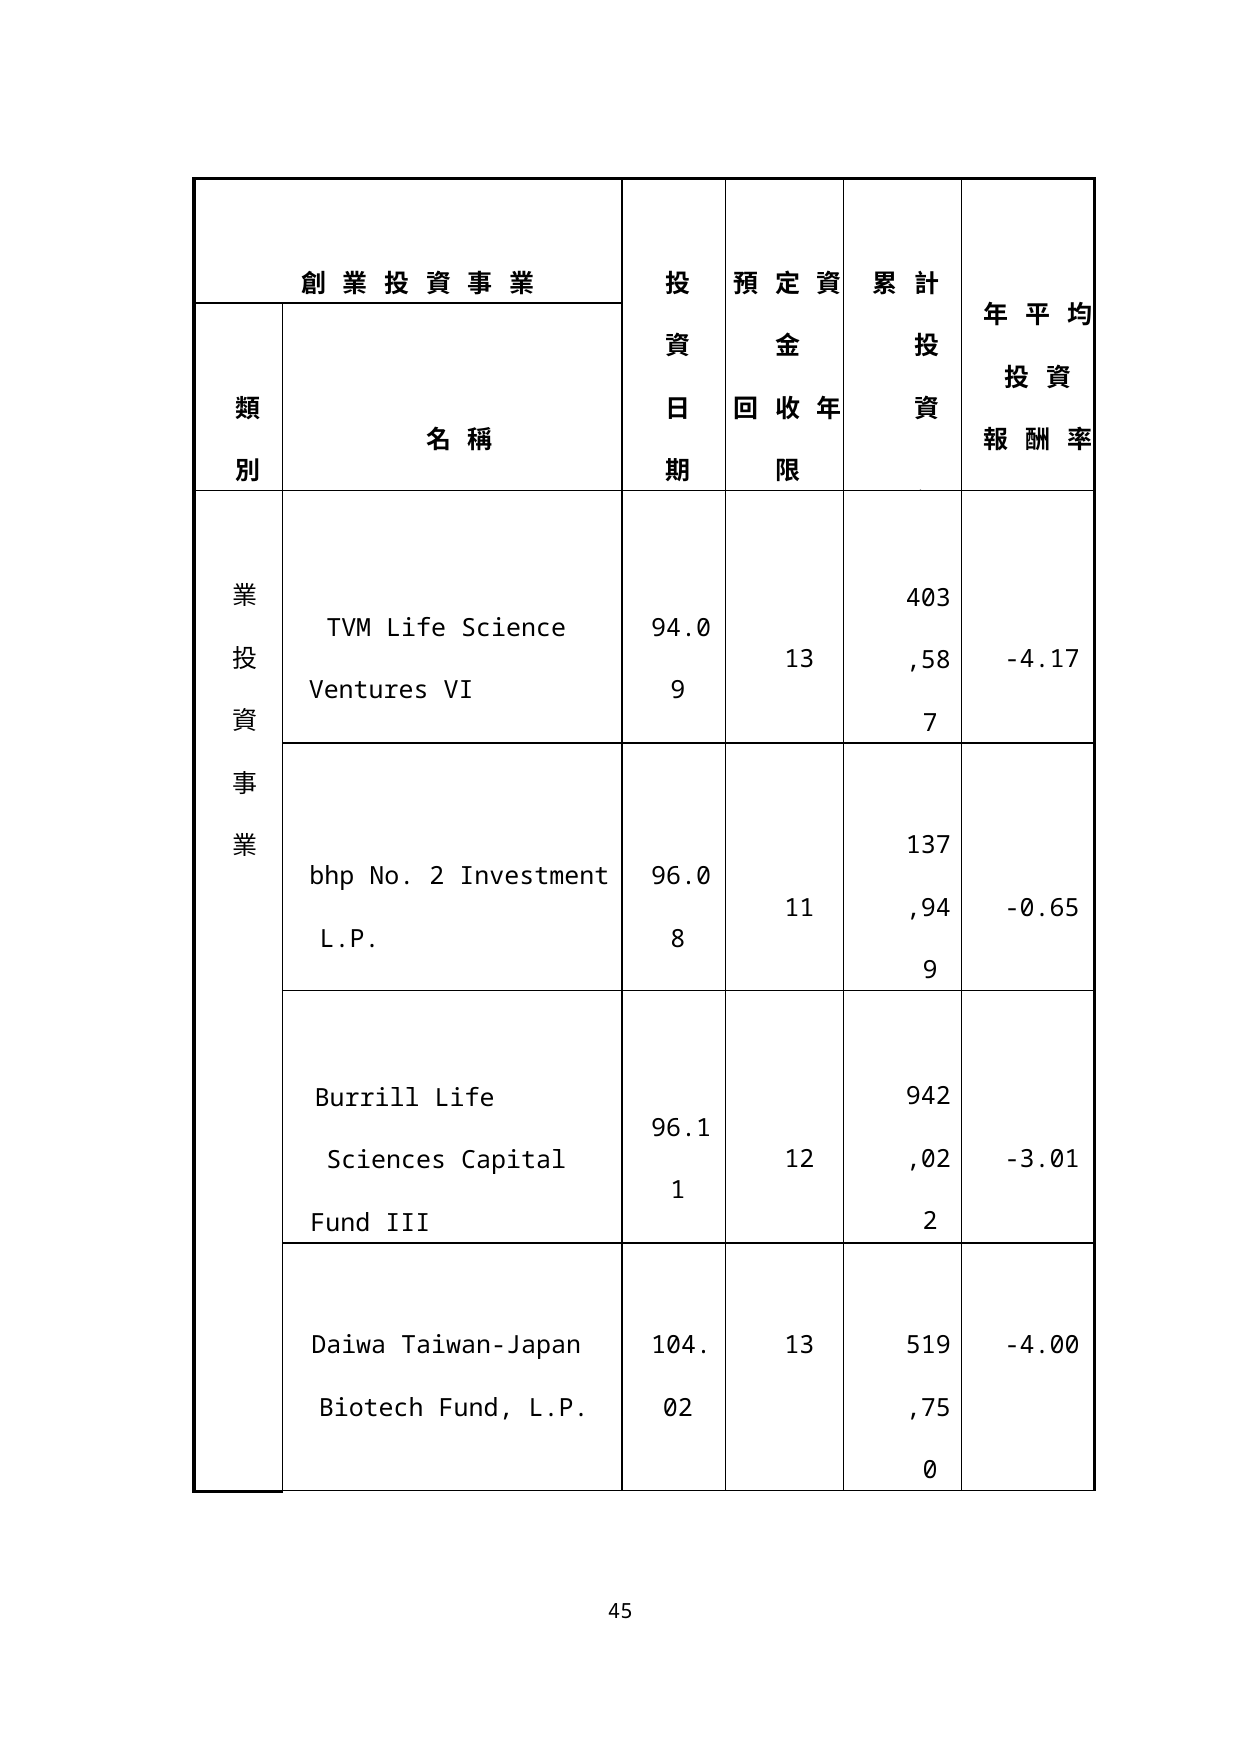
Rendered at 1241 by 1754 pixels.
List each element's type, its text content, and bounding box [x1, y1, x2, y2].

table_cell 137,949 [844, 744, 961, 990]
table_cell -4.17 [962, 491, 1093, 742]
table_cell 403,587 [844, 491, 961, 742]
table_cell Daiwa Taiwan-Japan Biotech Fund, L.P. [283, 1244, 621, 1490]
table_cell 94.09 [623, 491, 725, 742]
table_cell 11 [726, 744, 843, 990]
table_cell 13 [726, 491, 843, 742]
table_cell TVM Life Science Ventures VI [283, 491, 621, 742]
table_header 預定資金 回收年限 [726, 180, 843, 490]
table_cell 942,022 [844, 991, 961, 1242]
table_cell 業投資 事業 [196, 491, 282, 1490]
table_header 創業投資事業 [196, 180, 621, 302]
table_cell 104.02 [623, 1244, 725, 1490]
table_header 累計投資 金額 [844, 180, 961, 490]
table_cell -3.01 [962, 991, 1093, 1242]
table_cell -0.65 [962, 744, 1093, 990]
table_cell bhp No. 2 Investment L.P. [283, 744, 621, 990]
table_header 投資 日期 [623, 180, 725, 490]
table_cell 12 [726, 991, 843, 1242]
table_cell Burrill Life Sciences Capital Fund III [283, 991, 621, 1242]
table_cell -4.00 [962, 1244, 1093, 1490]
table_cell 類別 [196, 304, 282, 490]
table_cell 名稱 [283, 304, 621, 490]
table_cell 96.11 [623, 991, 725, 1242]
table_header 年平均投資 報酬率 [962, 180, 1093, 490]
table_cell 519,750 [844, 1244, 961, 1490]
table_cell 13 [726, 1244, 843, 1490]
table_cell 96.08 [623, 744, 725, 990]
